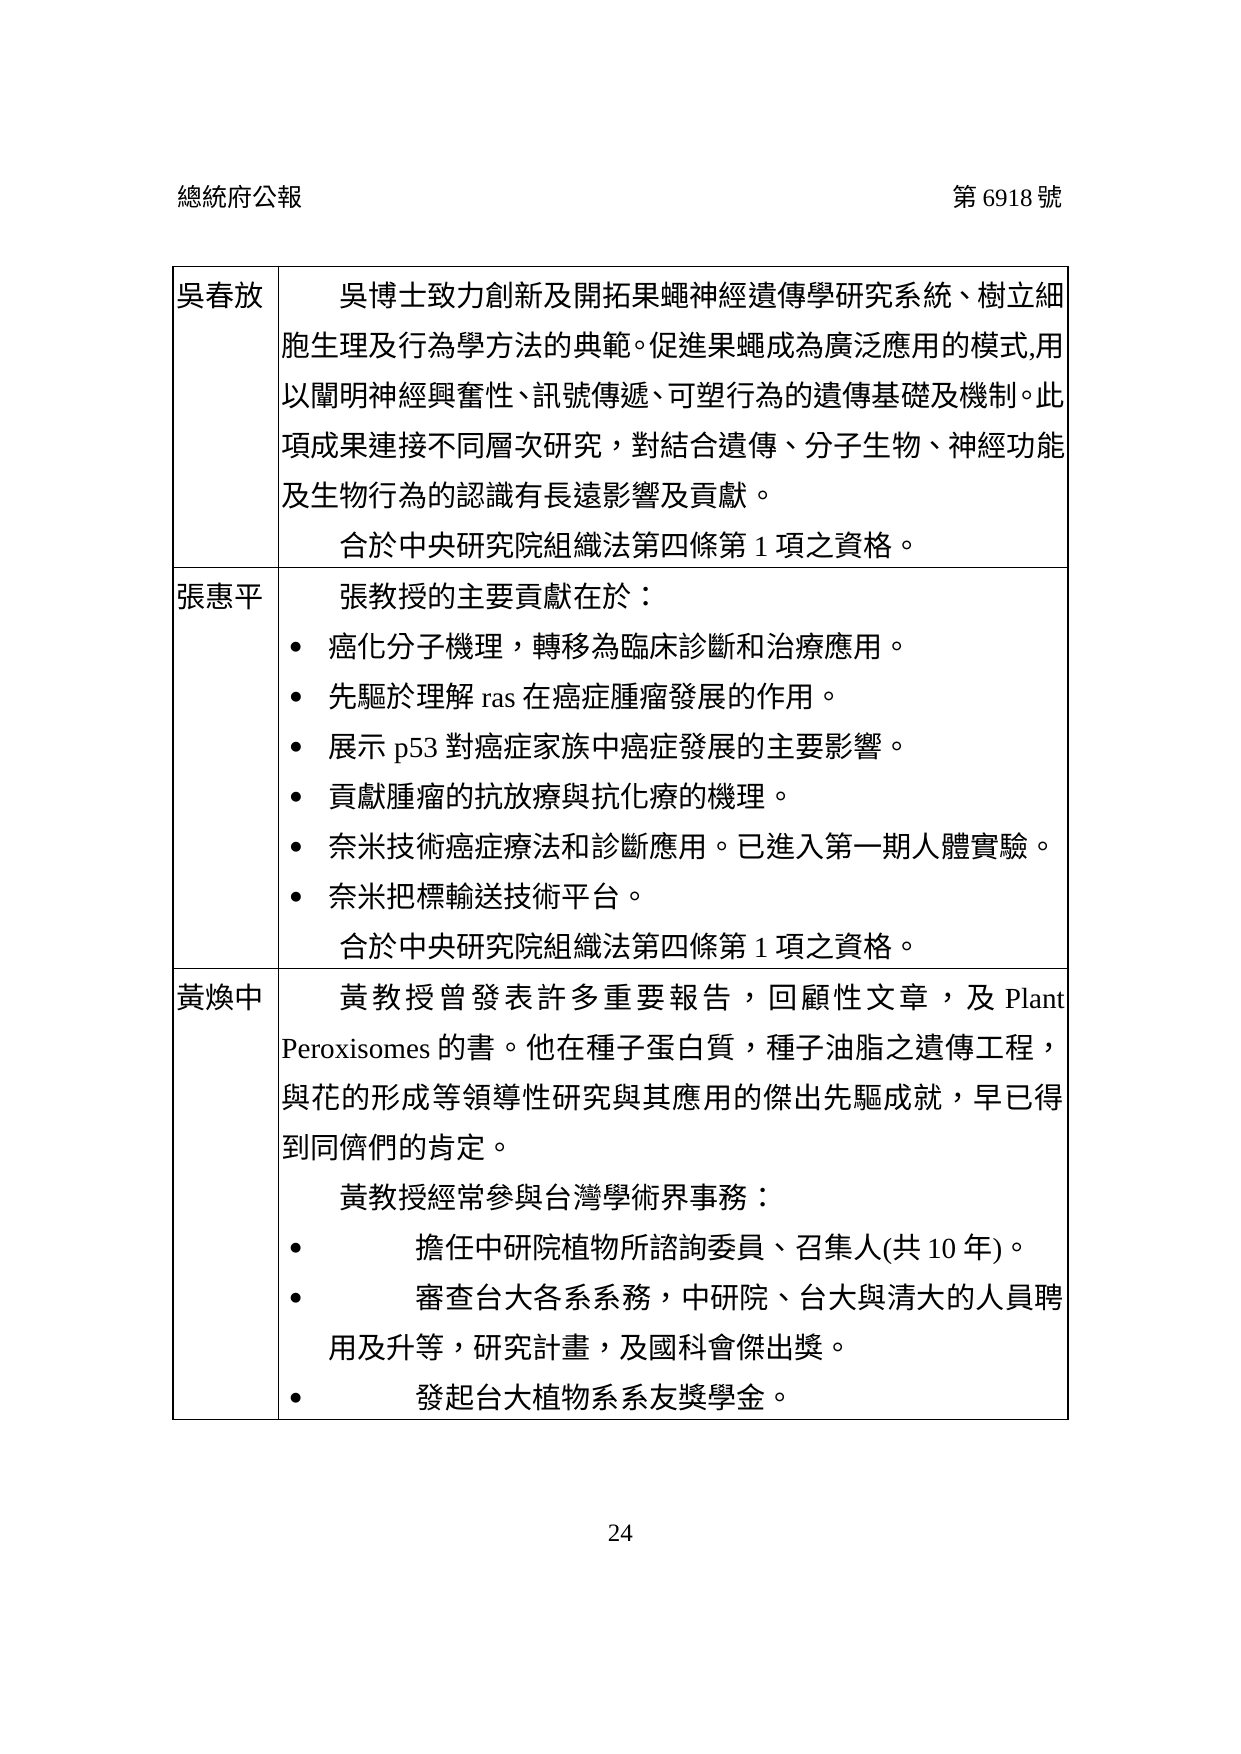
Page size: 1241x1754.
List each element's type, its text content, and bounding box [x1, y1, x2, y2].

table_cell 吳春放 [174, 267, 278, 567]
table_cell 吳博士致力創新及開拓果蠅神經遺傳學研究系統、樹立細胞生理及行為學方法的典範。促進果蠅成為廣泛應用的模式,用以闡明神經興奮性、訊號傳遞、可塑行為的遺傳基礎及機制。此項成果連接不同層次研究，對結合遺傳、分子生物、神經功能及生物行為的認識有長遠影響及貢獻。 合於中央研究院組織法第四條第1 項之資格。 [279, 267, 1067, 567]
table_cell 黃煥中 [174, 969, 278, 1419]
table_cell 張惠平 [174, 568, 278, 968]
table_cell 張教授的主要貢獻在於： 癌化分子機理，轉移為臨床診斷和治療應用。 先驅於理解 ras 在癌症腫瘤發展的作用。 展示 p53 對癌症家族中癌症發展的主要影響。 貢獻腫瘤的抗放療與抗化療的機理。 奈米技術癌症療法和診斷應用。已進入第一期人體實驗。 奈米把標輸送技術平台。 合於中央研究院組織法第四條第1 項之資格。 [279, 568, 1067, 968]
table_cell 黃教授曾發表許多重要報告，回顧性文章，及Plant Peroxisomes的書。他在種子蛋白質，種子油脂之遺傳工程，與花的形成等領導性研究與其應用的傑出先驅成就，早已得到同儕們的肯定。 黃教授經常參與台灣學術界事務： 擔任中研院植物所諮詢委員、召集人(共10 年)。 審查台大各系系務，中研院、台大與清大的人員聘用及升等，研究計畫，及國科會傑出獎。 發起台大植物系系友獎學金。 提供經費幫助了許多中研院的年輕學子：7 位已取得博士，4 位任博士後研究，2 副研究員 3年的特別研究。 成功發起推薦4位中研院學者為AAAS Fellows。 目前推動台灣水稻雜交及各種無子水果計畫。 合於中央研究院組織法第四條第1 項之資格。 [279, 969, 1067, 1419]
